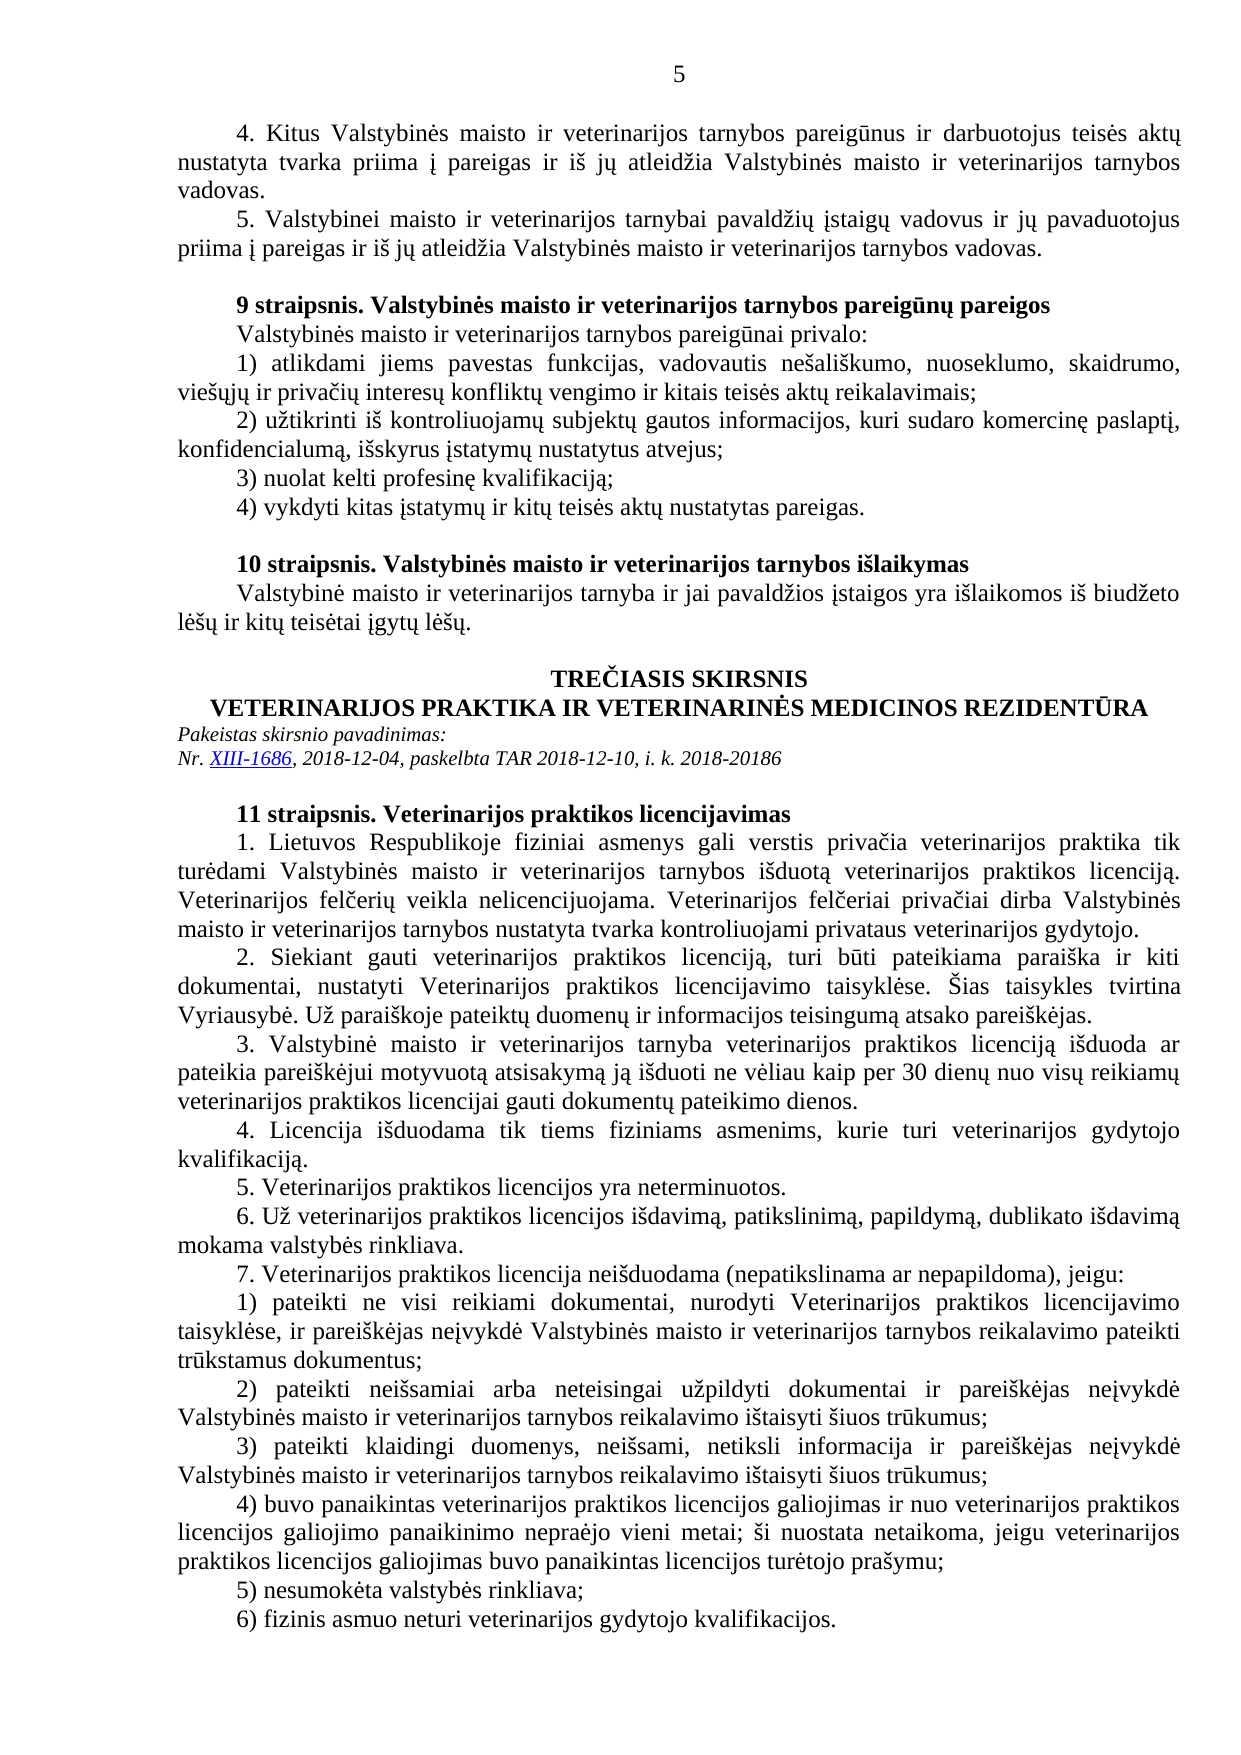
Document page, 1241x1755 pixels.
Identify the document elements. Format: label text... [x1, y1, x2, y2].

text 3) nuolat kelti profesinę kvalifikaciją; [177, 463, 1181, 492]
text 4. Kitus Valstybinės maisto ir veterinarijos tarnybos pareigūnus ir darbuotojus teisės aktų nustatyta tvarka priima į pareigas ir iš jų atleidžia Valstybinės maisto ir veterinarijos tarnybos vadovas. [177, 118, 1181, 204]
text 6. Už veterinarijos praktikos licencijos išdavimą, patikslinimą, papildymą, dublikato išdavimą mokama valstybės rinkliava. [177, 1201, 1181, 1259]
text 6) fizinis asmuo neturi veterinarijos gydytojo kvalifikacijos. [177, 1604, 1181, 1632]
text 10 straipsnis. Valstybinės maisto ir veterinarijos tarnybos išlaikymas [177, 549, 1181, 578]
text 2. Siekiant gauti veterinarijos praktikos licenciją, turi būti pateikiama paraiška ir kiti dokumentai, nustatyti Veterinarijos praktikos licencijavimo taisyklėse. Šias taisykles tvirtina Vyriausybė. Už paraiškoje pateiktų duomenų ir informacijos teisingumą atsako pareiškėjas. [177, 942, 1181, 1029]
text 1. Lietuvos Respublikoje fiziniai asmenys gali verstis privačia veterinarijos praktika tik turėdami Valstybinės maisto ir veterinarijos tarnybos išduotą veterinarijos praktikos licenciją. Veterinarijos felčerių veikla nelicencijuojama. Veterinarijos felčeriai privačiai dirba Valstybinės maisto ir veterinarijos tarnybos nustatyta tvarka kontroliuojami privataus veterinarijos gydytojo. [177, 827, 1181, 942]
text 1) atlikdami jiems pavestas funkcijas, vadovautis nešališkumo, nuoseklumo, skaidrumo, viešųjų ir privačių interesų konfliktų vengimo ir kitais teisės aktų reikalavimais; [177, 348, 1181, 406]
text 3. Valstybinė maisto ir veterinarijos tarnyba veterinarijos praktikos licenciją išduoda ar pateikia pareiškėjui motyvuotą atsisakymą ją išduoti ne vėliau kaip per 30 dienų nuo visų reikiamų veterinarijos praktikos licencijai gauti dokumentų pateikimo dienos. [177, 1029, 1181, 1115]
text 4. Licencija išduodama tik tiems fiziniams asmenims, kurie turi veterinarijos gydytojo kvalifikaciją. [177, 1115, 1181, 1172]
text 2) užtikrinti iš kontroliuojamų subjektų gautos informacijos, kuri sudaro komercinę paslaptį, konfidencialumą, išskyrus įstatymų nustatytus atvejus; [177, 406, 1181, 463]
text 5. Veterinarijos praktikos licencijos yra neterminuotos. [177, 1172, 1181, 1201]
text 2) pateikti neišsamiai arba neteisingai užpildyti dokumentai ir pareiškėjas neįvykdė Valstybinės maisto ir veterinarijos tarnybos reikalavimo ištaisyti šiuos trūkumus; [177, 1374, 1181, 1431]
text 1) pateikti ne visi reikiami dokumentai, nurodyti Veterinarijos praktikos licencijavimo taisyklėse, ir pareiškėjas neįvykdė Valstybinės maisto ir veterinarijos tarnybos reikalavimo pateikti trūkstamus dokumentus; [177, 1287, 1181, 1374]
text Nr. XIII-1686, 2018-12-04, paskelbta TAR 2018-12-10, i. k. 2018-20186 [177, 746, 1181, 770]
text 5. Valstybinei maisto ir veterinarijos tarnybai pavaldžių įstaigų vadovus ir jų pavaduotojus priima į pareigas ir iš jų atleidžia Valstybinės maisto ir veterinarijos tarnybos vadovas. [177, 204, 1181, 262]
text Valstybinės maisto ir veterinarijos tarnybos pareigūnai privalo: [177, 319, 1181, 348]
text VETERINARIJOS PRAKTIKA IR VETERINARINĖS MEDICINOS REZIDENTŪRA [177, 693, 1181, 722]
text Valstybinė maisto ir veterinarijos tarnyba ir jai pavaldžios įstaigos yra išlaikomos iš biudžeto lėšų ir kitų teisėtai įgytų lėšų. [177, 578, 1181, 636]
text 3) pateikti klaidingi duomenys, neišsami, netiksli informacija ir pareiškėjas neįvykdė Valstybinės maisto ir veterinarijos tarnybos reikalavimo ištaisyti šiuos trūkumus; [177, 1431, 1181, 1489]
text 9 straipsnis. Valstybinės maisto ir veterinarijos tarnybos pareigūnų pareigos [177, 291, 1181, 319]
text 4) vykdyti kitas įstatymų ir kitų teisės aktų nustatytas pareigas. [177, 492, 1181, 521]
text TREČIASIS SKIRSNIS [177, 664, 1181, 693]
text 5) nesumokėta valstybės rinkliava; [177, 1575, 1181, 1604]
text 11 straipsnis. Veterinarijos praktikos licencijavimas [177, 799, 1181, 827]
text 7. Veterinarijos praktikos licencija neišduodama (nepatikslinama ar nepapildoma), jeigu: [177, 1259, 1181, 1287]
text 4) buvo panaikintas veterinarijos praktikos licencijos galiojimas ir nuo veterinarijos praktikos licencijos galiojimo panaikinimo nepraėjo vieni metai; ši nuostata netaikoma, jeigu veterinarijos praktikos licencijos galiojimas buvo panaikintas licencijos turėtojo prašymu; [177, 1489, 1181, 1575]
text Pakeistas skirsnio pavadinimas: [177, 722, 1181, 746]
